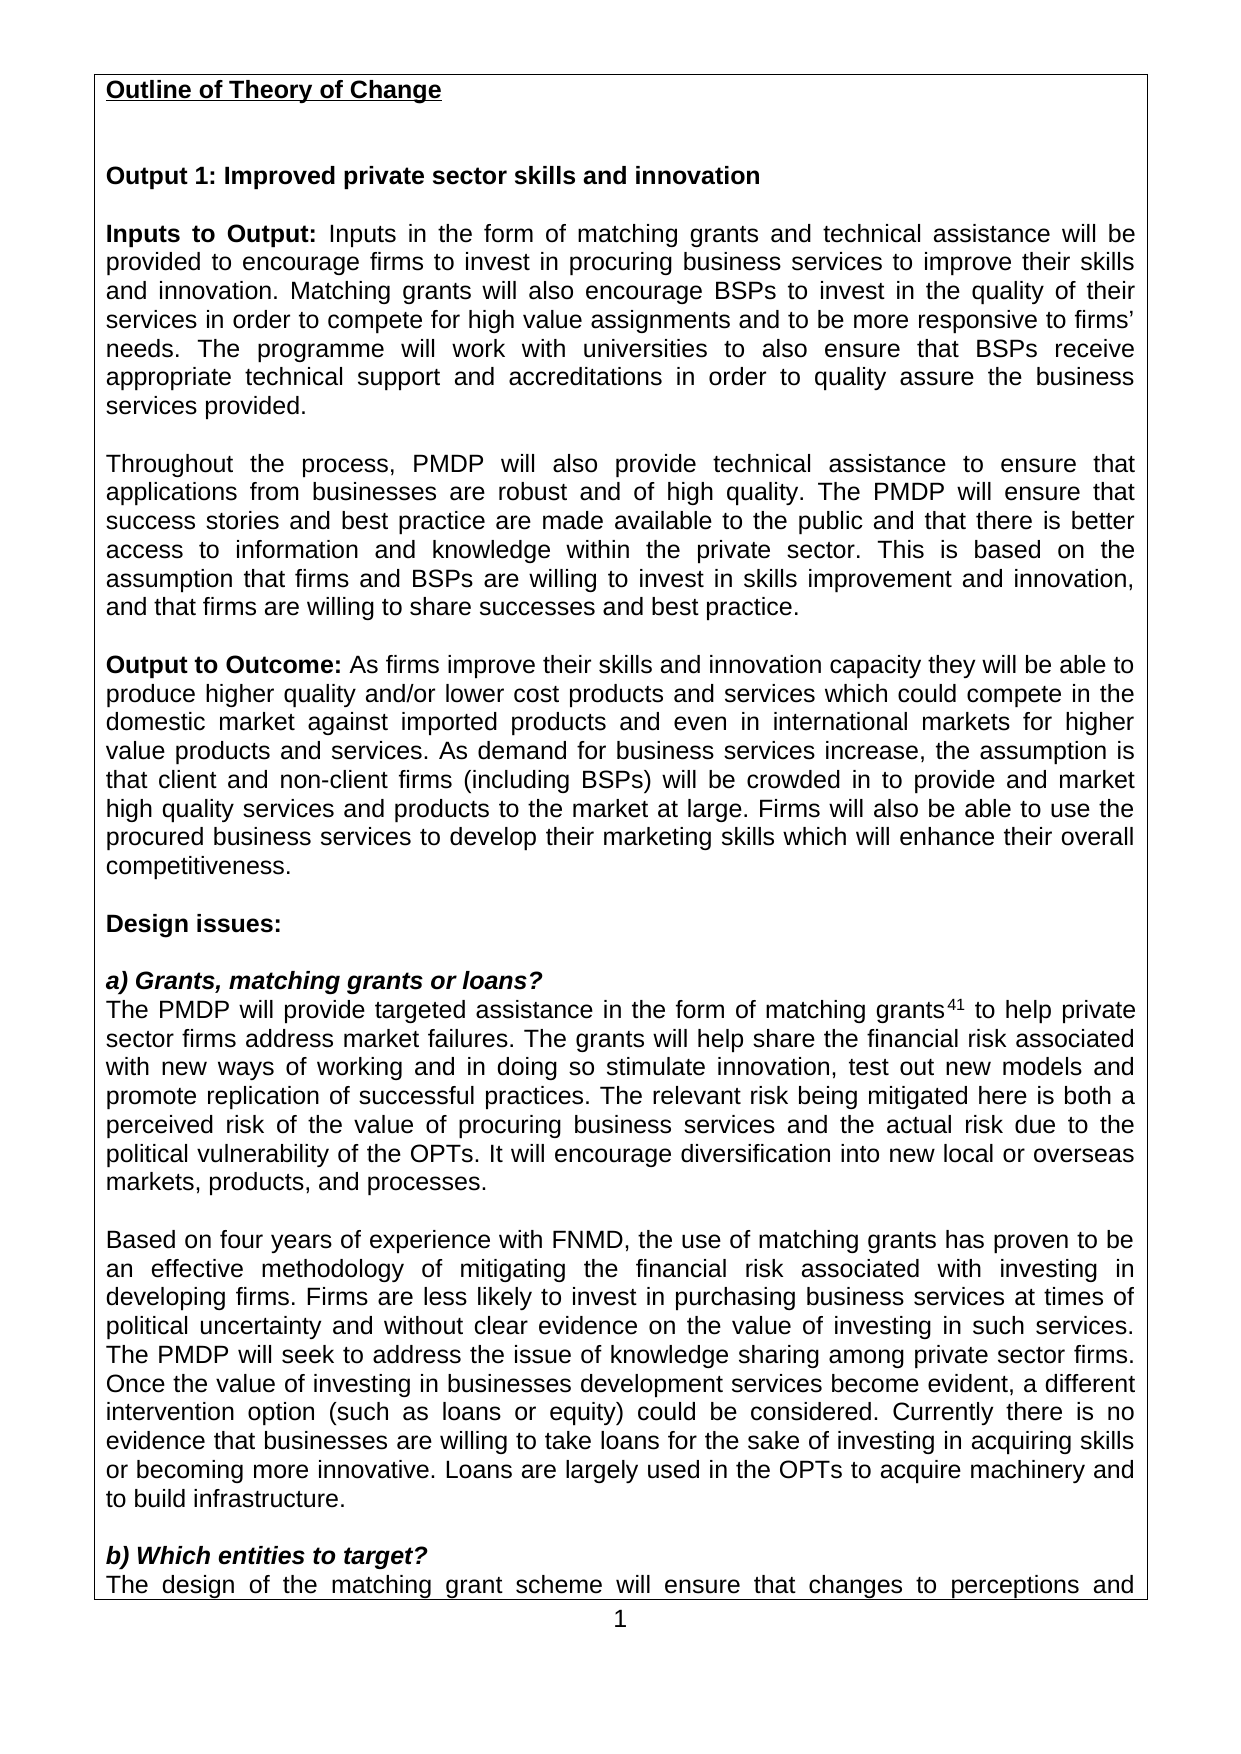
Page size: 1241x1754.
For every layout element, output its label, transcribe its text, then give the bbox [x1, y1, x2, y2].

table_header Outline of Theory of Change Output 1: Improved private sector skills and innovation Inputs to Output: Inputs in the form of matching grants and technical assistance will be provided to encourage firms to invest in procuring business services to improve their skills and innovation. Matching grants will also encourage BSPs to invest in the quality of their services in order to compete for high value assignments and to be more responsive to firms’ needs. The programme will work with universities to also ensure that BSPs receive appropriate technical support and accreditations in order to quality assure the business services provided. Throughout the process, PMDP will also provide technical assistance to ensure that applications from businesses are robust and of high quality. The PMDP will ensure that success stories and best practice are made available to the public and that there is better access to information and knowledge within the private sector. This is based on the assumption that firms and BSPs are willing to invest in skills improvement and innovation, and that firms are willing to share successes and best practice. Output to Outcome: As firms improve their skills and innovation capacity they will be able to produce higher quality and/or lower cost products and services which could compete in the domestic market against imported products and even in international markets for higher value products and services. As demand for business services increase, the assumption is that client and non-client firms (including BSPs) will be crowded in to provide and market high quality services and products to the market at large. Firms will also be able to use the procured business services to develop their marketing skills which will enhance their overall competitiveness. Design issues: a) Grants, matching grants or loans? The PMDP will provide targeted assistance in the form of matching grants to help private sector firms address market failures. The grants will help share the financial risk associated with new ways of working and in doing so stimulate innovation, test out new models and promote replication of successful practices. The relevant risk being mitigated here is both a perceived risk of the value of procuring business services and the actual risk due to the political vulnerability of the OPTs. It will encourage diversification into new local or overseas markets, products, and processes. Based on four years of experience with FNMD, the use of matching grants has proven to be an effective methodology of mitigating the financial risk associated with investing in developing firms. Firms are less likely to invest in purchasing business services at times of political uncertainty and without clear evidence on the value of investing in such services. The PMDP will seek to address the issue of knowledge sharing among private sector firms. Once the value of investing in businesses development services become evident, a different intervention option (such as loans or equity) could be considered. Currently there is no evidence that businesses are willing to take loans for the sake of investing in acquiring skills or becoming more innovative. Loans are largely used in the OPTs to acquire machinery and to build infrastructure. b) Which entities to target? The design of the matching grant scheme will ensure that changes to perceptions and [95, 75, 1147, 1599]
